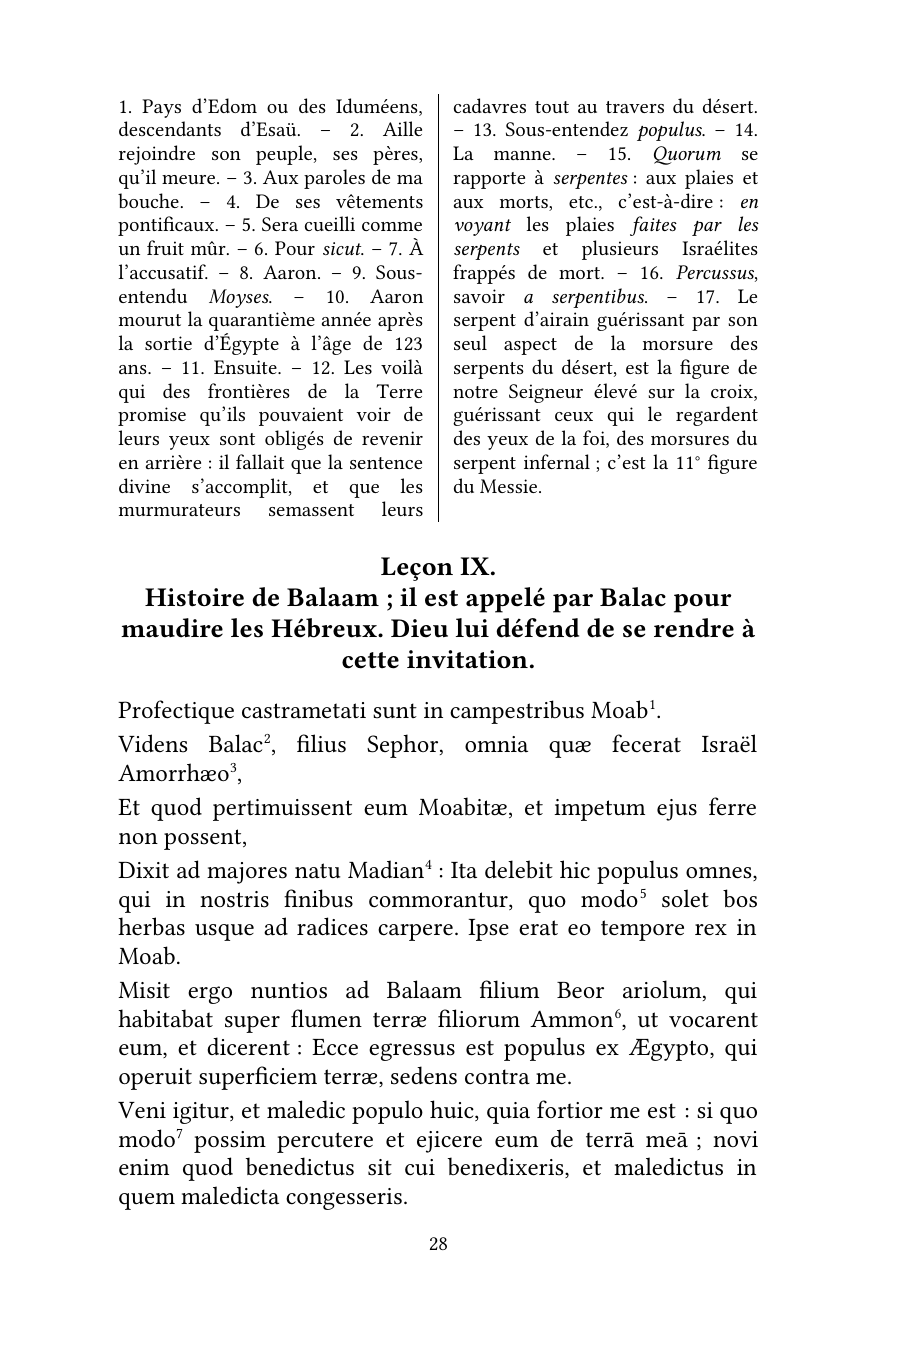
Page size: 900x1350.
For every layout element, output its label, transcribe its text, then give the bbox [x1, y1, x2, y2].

text Leçon IX. Histoire de Balaam ; il est appelé par Balac pour maudire les Hébreux. Dieu lui défend de se rendre à cette invitation. [118, 552, 758, 675]
text 1. Pays d’Edom ou des Iduméens, descendants d’Esaü. – 2. Aille rejoindre son peuple, ses pères, qu’il meure. – 3. Aux paroles de ma bouche. – 4. De ses vêtements pontificaux. – 5. Sera cueilli comme un fruit mûr. – 6. Pour sicut. – 7. À l’accusatif. – 8. Aaron. – 9. Sous-entendu Moyses. – 10. Aaron mourut la quarantième année après la sortie d’Égypte à l’âge de 123 ans. – 11. Ensuite. – 12. Les voilà qui des frontières de la Terre promise qu’ils pouvaient voir de leurs yeux sont obligés de revenir en arrière : il fallait que la sentence divine s’accomplit, et que les murmurateurs semassent leurs [118, 94, 423, 522]
text Veni igitur, et maledic populo huic, quia fortior me est : si quo modo7 possim percutere et ejicere eum de terrā meā ; novi enim quod benedictus sit cui benedixeris, et maledictus in quem maledicta congesseris. [118, 1096, 758, 1210]
text Dixit ad majores natu Madian4 : Ita delebit hic populus omnes, qui in nostris finibus commorantur, quo modo5 solet bos herbas usque ad radices carpere. Ipse erat eo tempore rex in Moab. [118, 856, 758, 970]
text Videns Balac2, filius Sephor, omnia quæ fecerat Israël Amorrhæo3, [118, 730, 758, 787]
text Misit ergo nuntios ad Balaam filium Beor ariolum, qui habitabat super flumen terræ filiorum Ammon6, ut vocarent eum, et dicerent : Ecce egressus est populus ex Ægypto, qui operuit superficiem terræ, sedens contra me. [118, 976, 758, 1090]
text Et quod pertimuissent eum Moabitæ, et impetum ejus ferre non possent, [118, 793, 758, 850]
text Profectique castrametati sunt in campestribus Moab1. [118, 696, 758, 724]
text cadavres tout au travers du désert. – 13. Sous-entendez populus. – 14. La manne. – 15. Quorum se rapporte à serpentes : aux plaies et aux morts, etc., c’est-à-dire : en voyant les plaies faites par les serpents et plusieurs Israélites frappés de mort. – 16. Percussus, savoir a serpentibus. – 17. Le serpent d’airain guérissant par son seul aspect de la morsure des serpents du désert, est la figure de notre Seigneur élevé sur la croix, guérissant ceux qui le regardent des yeux de la foi, des morsures du serpent infernal ; c’est la 11° figure du Messie. [453, 94, 758, 498]
